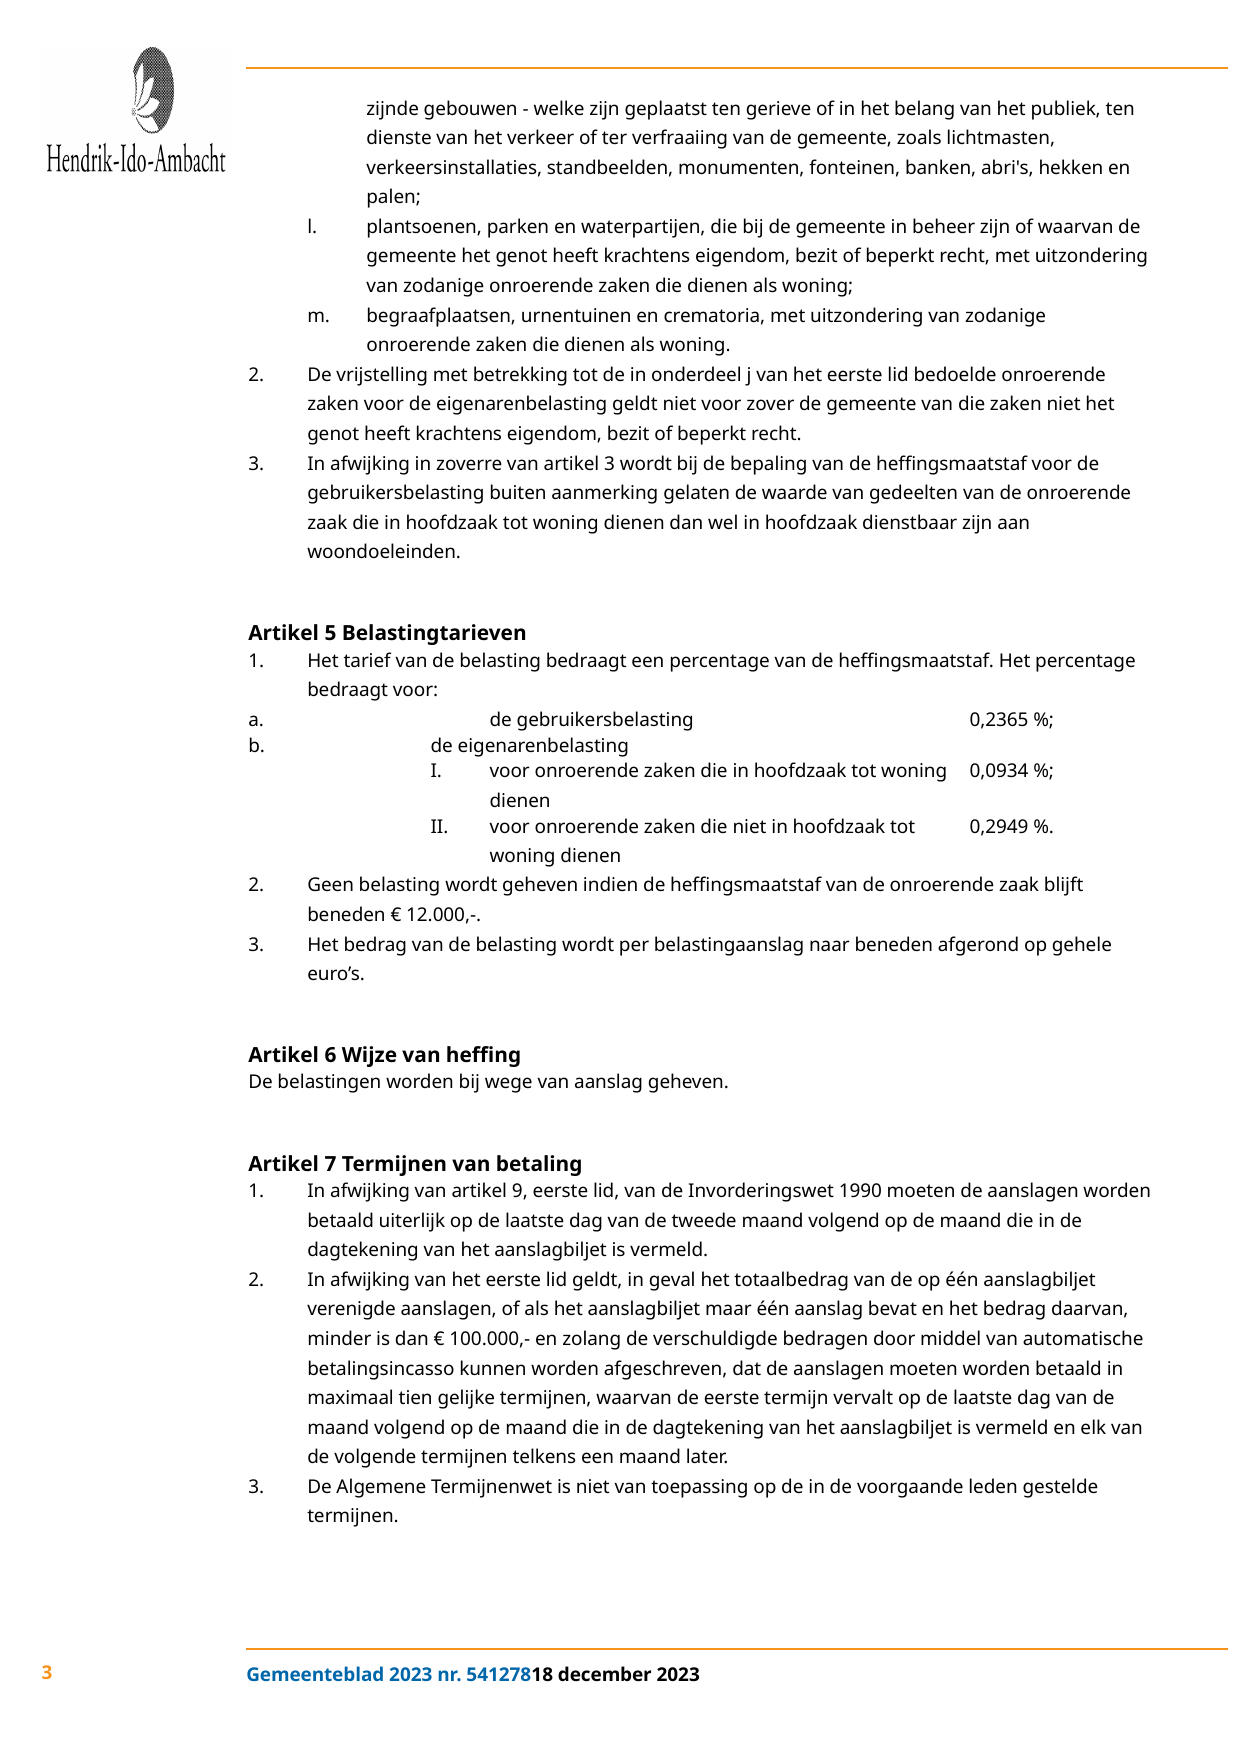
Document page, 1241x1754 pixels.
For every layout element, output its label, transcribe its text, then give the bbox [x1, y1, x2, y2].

list zijnde gebouwen - welke zijn geplaatst ten gerieve of in het belang van het publiek, ten dienste van het verkeer of ter verfraaiing van de gemeente, zoals lichtmasten, verkeersinstallaties, standbeelden, monumenten, fonteinen, banken, abri's, hekken en palen; [307, 95, 1152, 209]
list De vrijstelling met betrekking tot de in onderdeel j van het eerste lid bedoelde onroerende zaken voor de eigenarenbelasting geldt niet voor zover de gemeente van die zaken niet het genot heeft krachtens eigendom, bezit of beperkt recht. [248, 361, 1152, 446]
list In afwijking van artikel 9, eerste lid, van de Invorderingswet 1990 moeten de aanslagen worden betaald uiterlijk op de laatste dag van de tweede maand volgend op de maand die in de dagtekening van het aanslagbiljet is vermeld. [248, 1177, 1152, 1262]
text De belastingen worden bij wege van aanslag geheven. [248, 1069, 1152, 1094]
text Artikel 7 Termijnen van betaling [248, 1149, 1152, 1177]
picture [41, 47, 231, 172]
table_cell [248, 813, 430, 868]
list In afwijking van het eerste lid geldt, in geval het totaalbedrag van de op één aanslagbiljet verenigde aanslagen, of als het aanslagbiljet maar één aanslag bevat en het bedrag daarvan, minder is dan € 100.000,- en zolang de verschuldigde bedragen door middel van automatische betalingsincasso kunnen worden afgeschreven, dat de aanslagen moeten worden betaald in maximaal tien gelijke termijnen, waarvan de eerste termijn vervalt op de laatste dag van de maand volgend op de maand die in de dagtekening van het aanslagbiljet is vermeld en elk van de volgende termijnen telkens een maand later. [248, 1266, 1152, 1469]
table_header 0,2365 %; [969, 706, 1152, 732]
list De Algemene Termijnenwet is niet van toepassing op de in de voorgaande leden gestelde termijnen. [248, 1473, 1152, 1528]
list begraafplaatsen, urnentuinen en crematoria, met uitzondering van zodanige onroerende zaken die dienen als woning. [307, 302, 1152, 357]
table_cell [969, 732, 1152, 758]
table_cell [248, 758, 430, 813]
table_cell b. [248, 732, 430, 758]
list In afwijking in zoverre van artikel 3 wordt bij de bepaling van de heffingsmaatstaf voor de gebruikersbelasting buiten aanmerking gelaten de waarde van gedeelten van de onroerende zaak die in hoofdzaak tot woning dienen dan wel in hoofdzaak dienstbaar zijn aan woondoeleinden. [248, 450, 1152, 564]
text Artikel 5 Belastingtarieven [248, 618, 1152, 647]
list Het tarief van de belasting bedraagt een percentage van de heffingsmaatstaf. Het percentage bedraagt voor: [248, 647, 1152, 702]
table_cell voor onroerende zaken die niet in hoofdzaak tot woning dienen [430, 813, 969, 868]
table_cell de eigenarenbelasting [430, 732, 969, 758]
table_cell voor onroerende zaken die in hoofdzaak tot woning dienen [430, 758, 969, 813]
table_header de gebruikersbelasting [430, 706, 969, 732]
list Het bedrag van de belasting wordt per belastingaanslag naar beneden afgerond op gehele euro’s. [248, 931, 1152, 986]
table_header a. [248, 706, 430, 732]
text Artikel 6 Wijze van heffing [248, 1040, 1152, 1069]
list Geen belasting wordt geheven indien de heffingsmaatstaf van de onroerende zaak blijft beneden € 12.000,-. [248, 872, 1152, 927]
list plantsoenen, parken en waterpartijen, die bij de gemeente in beheer zijn of waarvan de gemeente het genot heeft krachtens eigendom, bezit of beperkt recht, met uitzondering van zodanige onroerende zaken die dienen als woning; [307, 213, 1152, 298]
table_cell 0,0934 %; [969, 758, 1152, 813]
table_cell 0,2949 %. [969, 813, 1152, 868]
